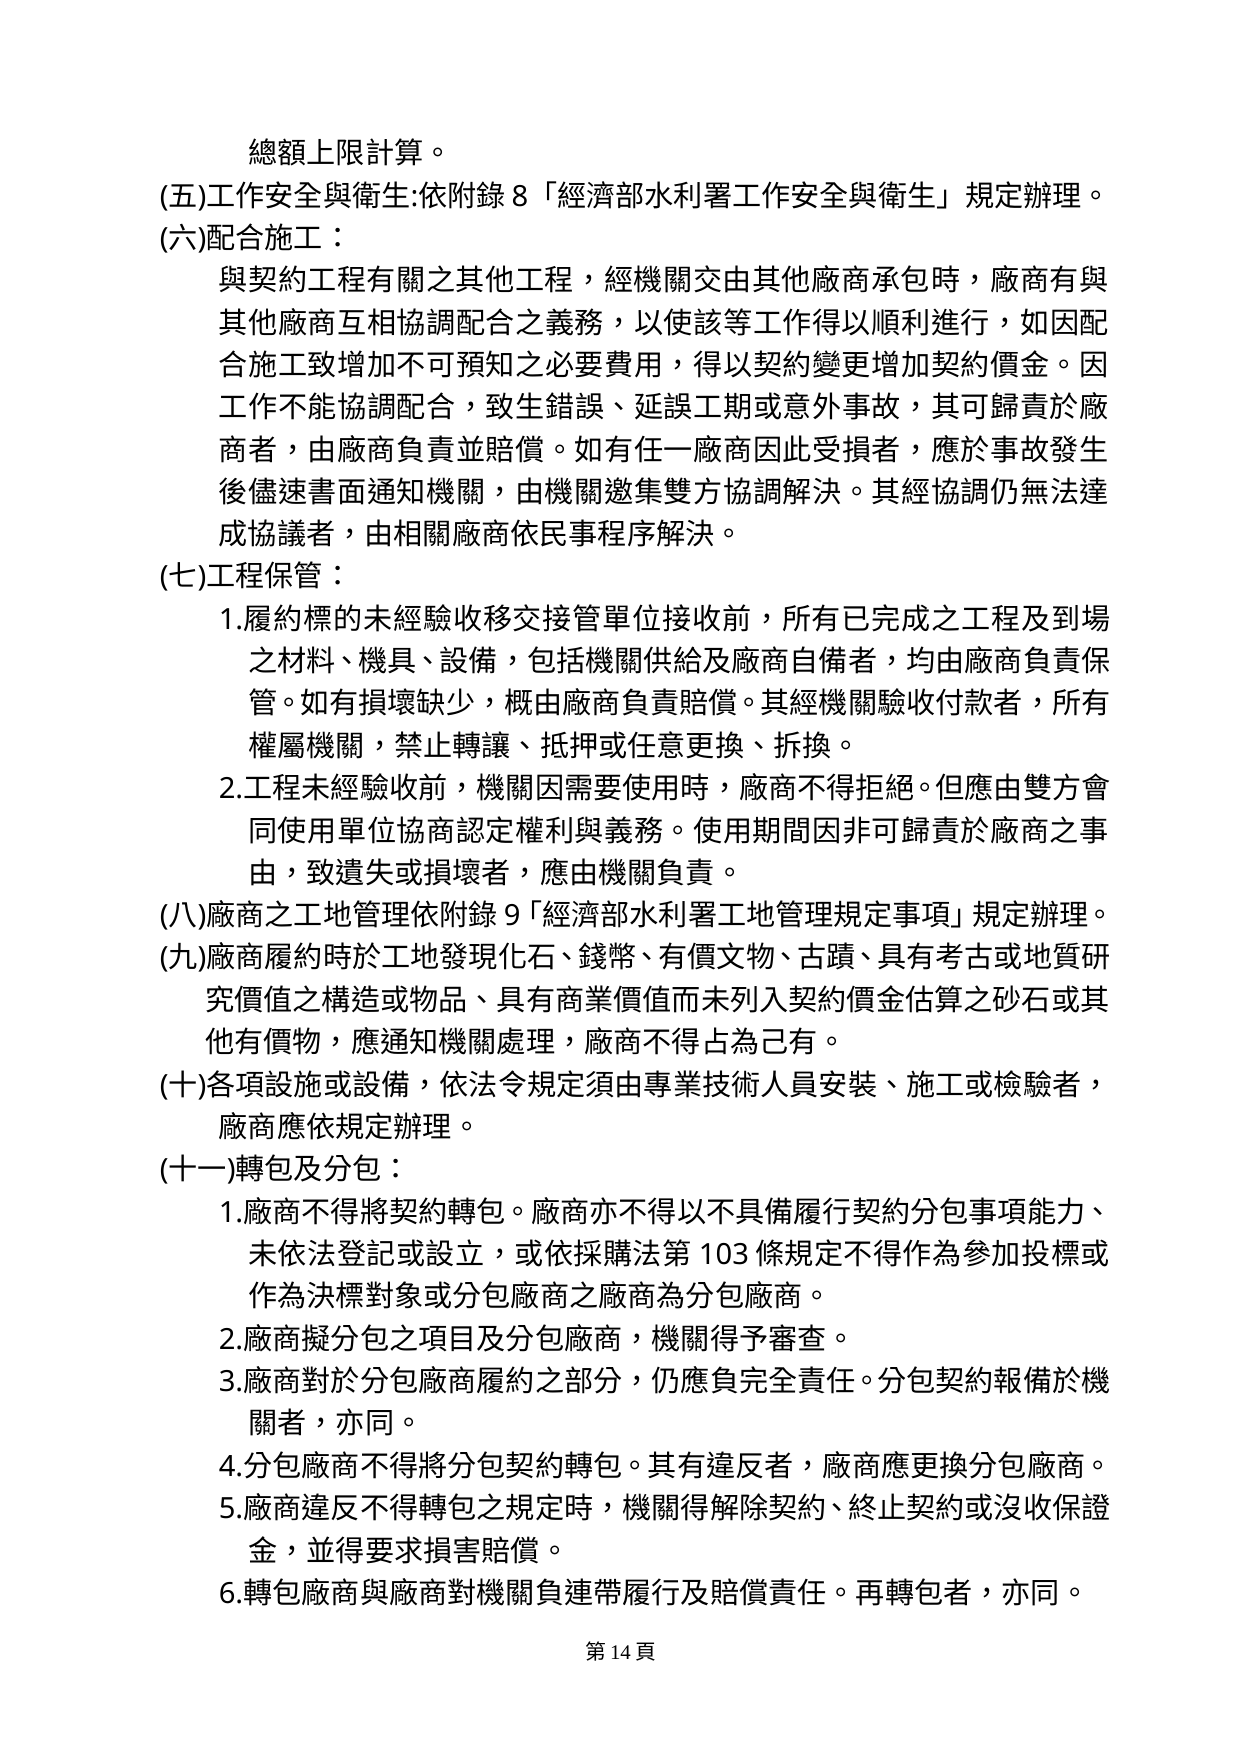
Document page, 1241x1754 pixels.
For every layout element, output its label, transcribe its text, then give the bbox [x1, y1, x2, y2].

text 與契約工程有關之其他工程，經機關交由其他廠商承包時，廠商有與其他廠商互相協調配合之義務，以使該等工作得以順利進行，如因配合施工致增加不可預知之必要費用，得以契約變更增加契約價金。因工作不能協調配合，致生錯誤、延誤工期或意外事故，其可歸責於廠商者，由廠商負責並賠償。如有任一廠商因此受損者，應於事故發生後儘速書面通知機關，由機關邀集雙方協調解決。其經協調仍無法達成協議者，由相關廠商依民事程序解決。 [218, 257, 1110, 553]
text (七)工程保管： [159, 553, 1110, 595]
text (九)廠商履約時於工地發現化石、錢幣、有價文物、古蹟、具有考古或地質研究價值之構造或物品、具有商業價值而未列入契約價金估算之砂石或其他有價物，應通知機關處理，廠商不得占為己有。 [159, 934, 1110, 1061]
text (十)各項設施或設備，依法令規定須由專業技術人員安裝、施工或檢驗者，廠商應依規定辦理。 [159, 1061, 1110, 1146]
text (五)工作安全與衛生:依附錄8「經濟部水利署工作安全與衛生」規定辦理。 [159, 172, 1110, 214]
text 2.廠商擬分包之項目及分包廠商，機關得予審查。 [218, 1315, 1110, 1358]
text (六)配合施工： [159, 214, 1110, 257]
text 1.履約標的未經驗收移交接管單位接收前，所有已完成之工程及到場之材料、機具、設備，包括機關供給及廠商自備者，均由廠商負責保管。如有損壞缺少，概由廠商負責賠償。其經機關驗收付款者，所有權屬機關，禁止轉讓、抵押或任意更換、拆換。 [218, 595, 1110, 765]
text 5.廠商違反不得轉包之規定時，機關得解除契約、終止契約或沒收保證金，並得要求損害賠償。 [218, 1485, 1110, 1569]
text 6.轉包廠商與廠商對機關負連帶履行及賠償責任。再轉包者，亦同。 [218, 1569, 1110, 1612]
text 1.廠商不得將契約轉包。廠商亦不得以不具備履行契約分包事項能力、未依法登記或設立，或依採購法第103條規定不得作為參加投標或作為決標對象或分包廠商之廠商為分包廠商。 [218, 1188, 1110, 1315]
text 4.分包廠商不得將分包契約轉包。其有違反者，廠商應更換分包廠商。 [218, 1442, 1110, 1485]
text (八)廠商之工地管理依附錄9「經濟部水利署工地管理規定事項」規定辦理。 [159, 892, 1110, 934]
text 2.工程未經驗收前，機關因需要使用時，廠商不得拒絕。但應由雙方會同使用單位協商認定權利與義務。使用期間因非可歸責於廠商之事由，致遺失或損壞者，應由機關負責。 [218, 765, 1110, 892]
text 3.廠商對於分包廠商履約之部分，仍應負完全責任。分包契約報備於機關者，亦同。 [218, 1358, 1110, 1442]
text 總額上限計算。 [218, 130, 1110, 172]
text (十一)轉包及分包： [159, 1146, 1110, 1188]
